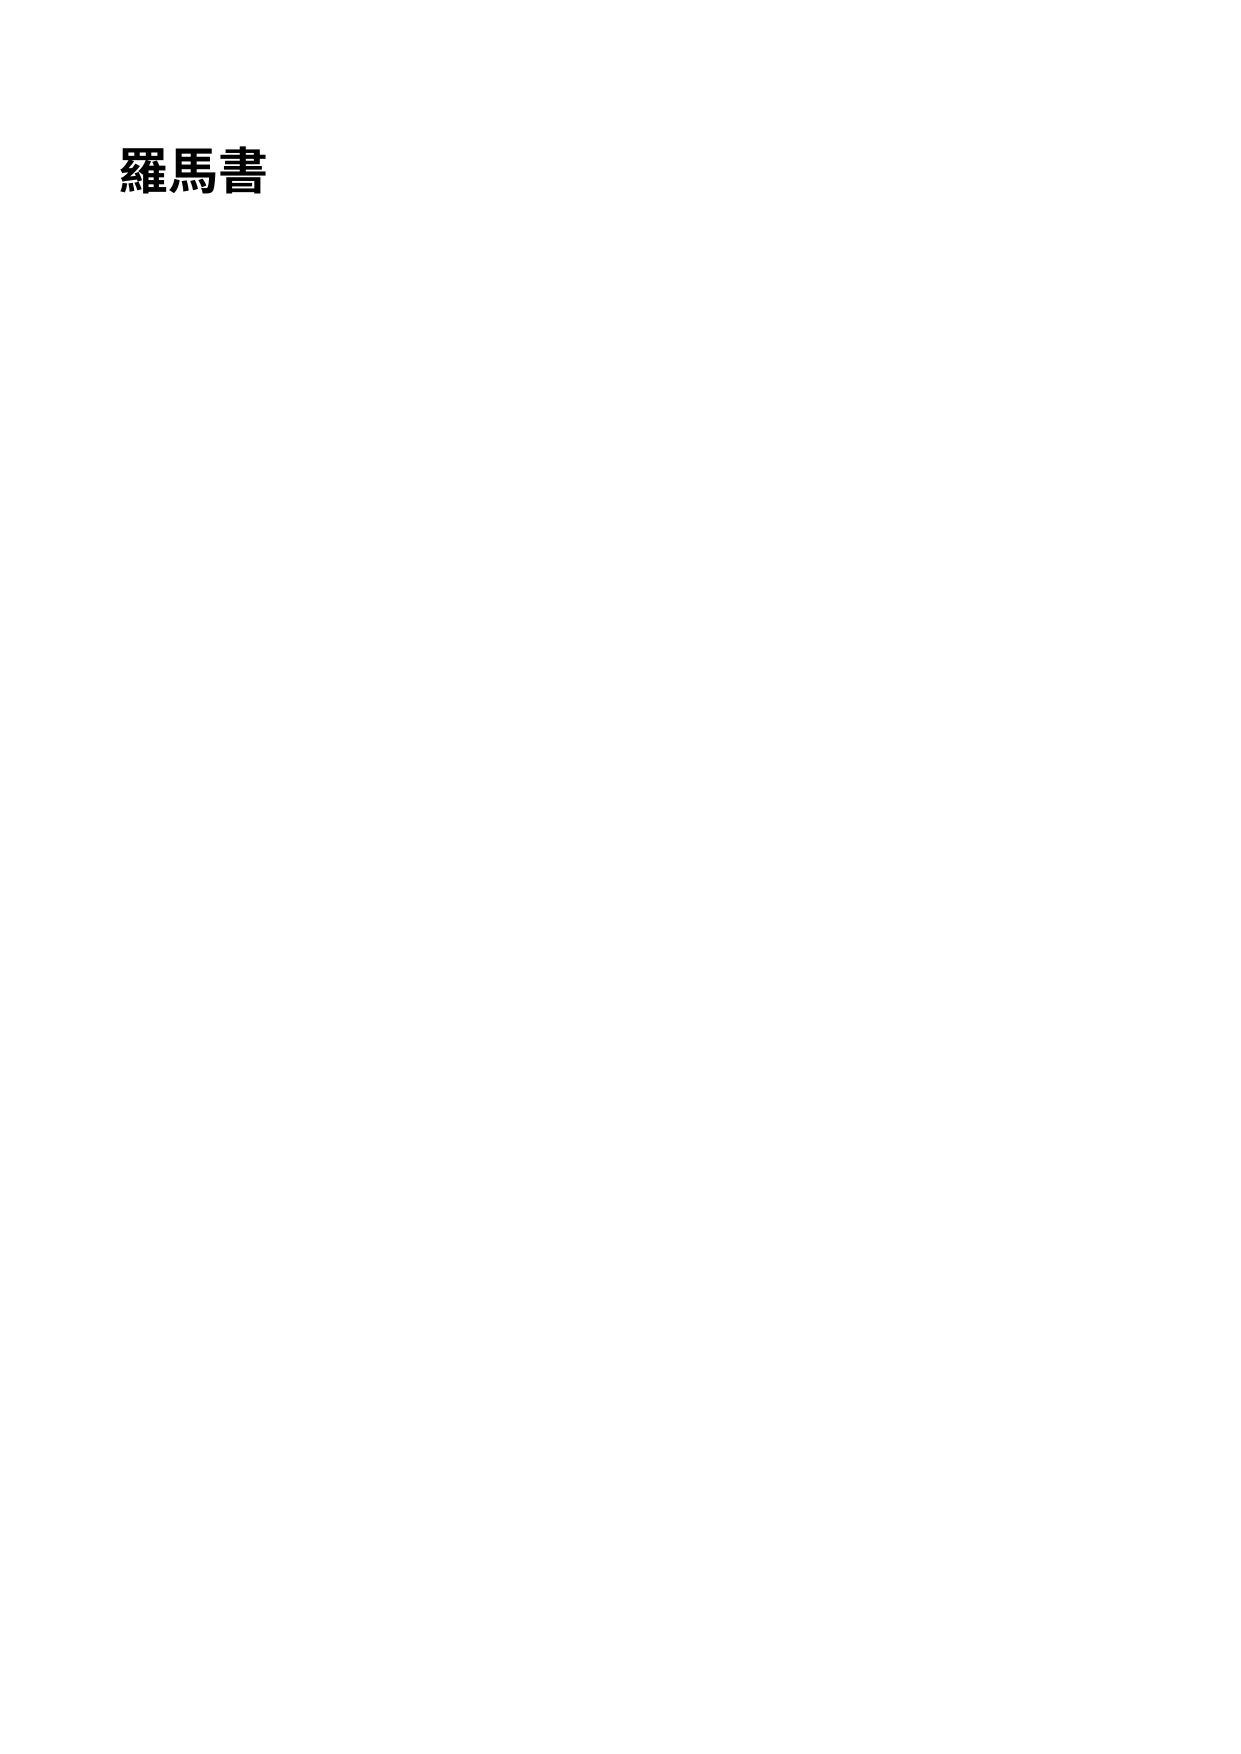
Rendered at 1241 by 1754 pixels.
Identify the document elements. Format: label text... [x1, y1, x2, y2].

subtitle 羅馬書 [118, 143, 1122, 201]
